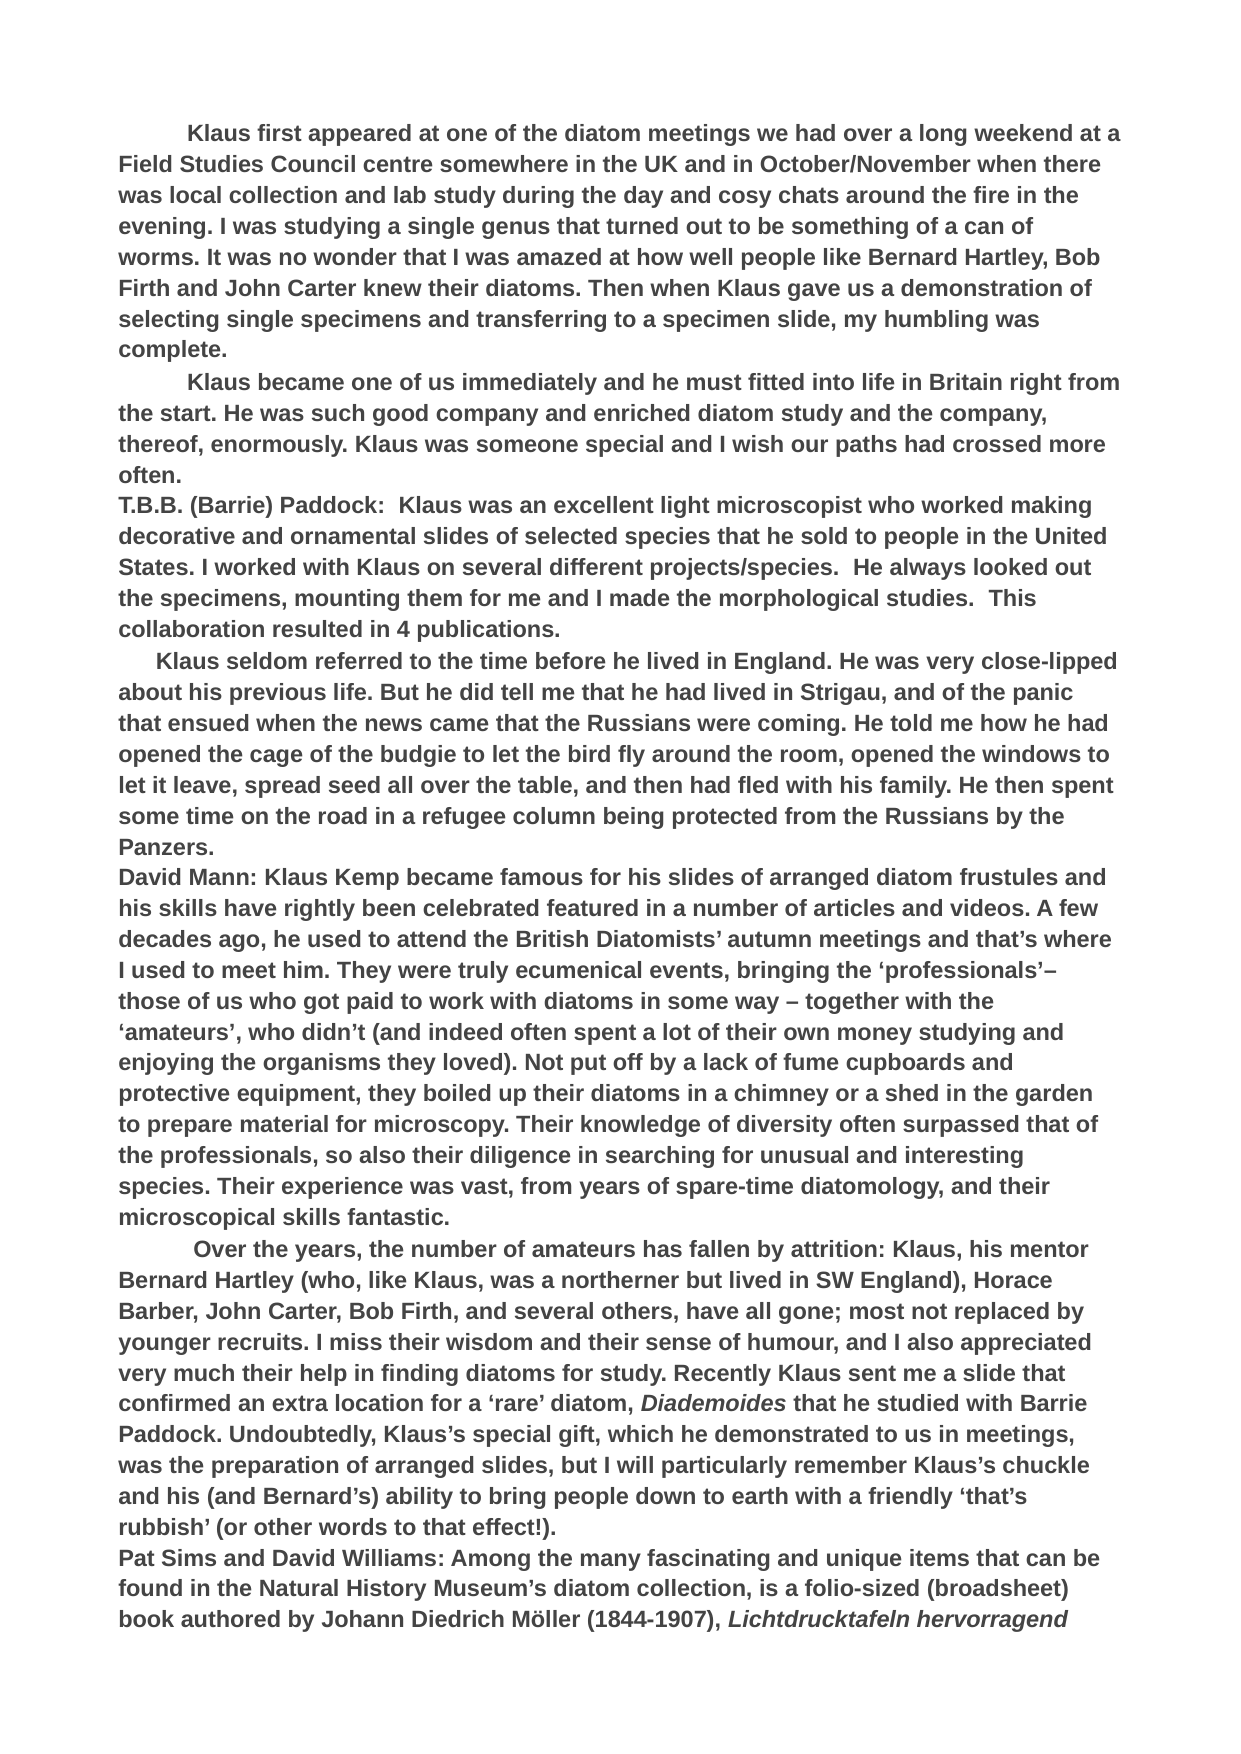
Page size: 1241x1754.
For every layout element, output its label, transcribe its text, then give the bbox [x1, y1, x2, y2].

text Over the years, the number of amateurs has fallen by attrition: Klaus, his mentor Bernard Hartley (who, like Klaus, was a northerner but lived in SW England), Horace Barber, John Carter, Bob Firth, and several others, have all gone; most not replaced by younger recruits. I miss their wisdom and their sense of humour, and I also appreciated very much their help in finding diatoms for study. Recently Klaus sent me a slide that confirmed an extra location for a ‘rare’ diatom, Diademoides that he studied with Barrie Paddock. Undoubtedly, Klaus’s special gift, which he demonstrated to us in meetings, was the preparation of arranged slides, but I will particularly remember Klaus’s chuckle and his (and Bernard’s) ability to bring people down to earth with a friendly ‘that’s rubbish’ (or other words to that effect!). [118, 1234, 1122, 1540]
text David Mann: Klaus Kemp became famous for his slides of arranged diatom frustules and his skills have rightly been celebrated featured in a number of articles and videos. A few decades ago, he used to attend the British Diatomists’ autumn meetings and that’s where I used to meet him. They were truly ecumenical events, bringing the ‘professionals’– those of us who got paid to work with diatoms in some way – together with the ‘amateurs’, who didn’t (and indeed often spent a lot of their own money studying and enjoying the organisms they loved). Not put off by a lack of fume cupboards and protective equipment, they boiled up their diatoms in a chimney or a shed in the garden to prepare material for microscopy. Their knowledge of diversity often surpassed that of the professionals, so also their diligence in searching for unusual and interesting species. Their experience was vast, from years of spare-time diatomology, and their microscopical skills fantastic. [118, 864, 1122, 1230]
text Klaus first appeared at one of the diatom meetings we had over a long weekend at a Field Studies Council centre somewhere in the UK and in October/November when there was local collection and lab study during the day and cosy chats around the fire in the evening. I was studying a single genus that turned out to be something of a can of worms. It was no wonder that I was amazed at how well people like Bernard Hartley, Bob Firth and John Carter knew their diatoms. Then when Klaus gave us a demonstration of selecting single specimens and transferring to a specimen slide, my humbling was complete. [118, 118, 1122, 363]
text Klaus became one of us immediately and he must fitted into life in Britain right from the start. He was such good company and enriched diatom study and the company, thereof, enormously. Klaus was someone special and I wish our paths had crossed more often. [118, 367, 1122, 488]
text T.B.B. (Barrie) Paddock: Klaus was an excellent light microscopist who worked making decorative and ornamental slides of selected species that he sold to people in the United States. I worked with Klaus on several different projects/species. He always looked out the specimens, mounting them for me and I made the morphological studies. This collaboration resulted in 4 publications. [118, 492, 1122, 642]
text Klaus seldom referred to the time before he lived in England. He was very close-lipped about his previous life. But he did tell me that he had lived in Strigau, and of the panic that ensued when the news came that the Russians were coming. He told me how he had opened the cage of the budgie to let the bird fly around the room, opened the windows to let it leave, spread seed all over the table, and then had fled with his family. He then spent some time on the road in a refugee column being protected from the Russians by the Panzers. [118, 646, 1122, 860]
text Pat Sims and David Williams: Among the many fascinating and unique items that can be found in the Natural History Museum’s diatom collection, is a folio-sized (broadsheet) book authored by Johann Diedrich Möller (1844-1907), Lichtdrucktafeln hervorragend [118, 1544, 1122, 1632]
